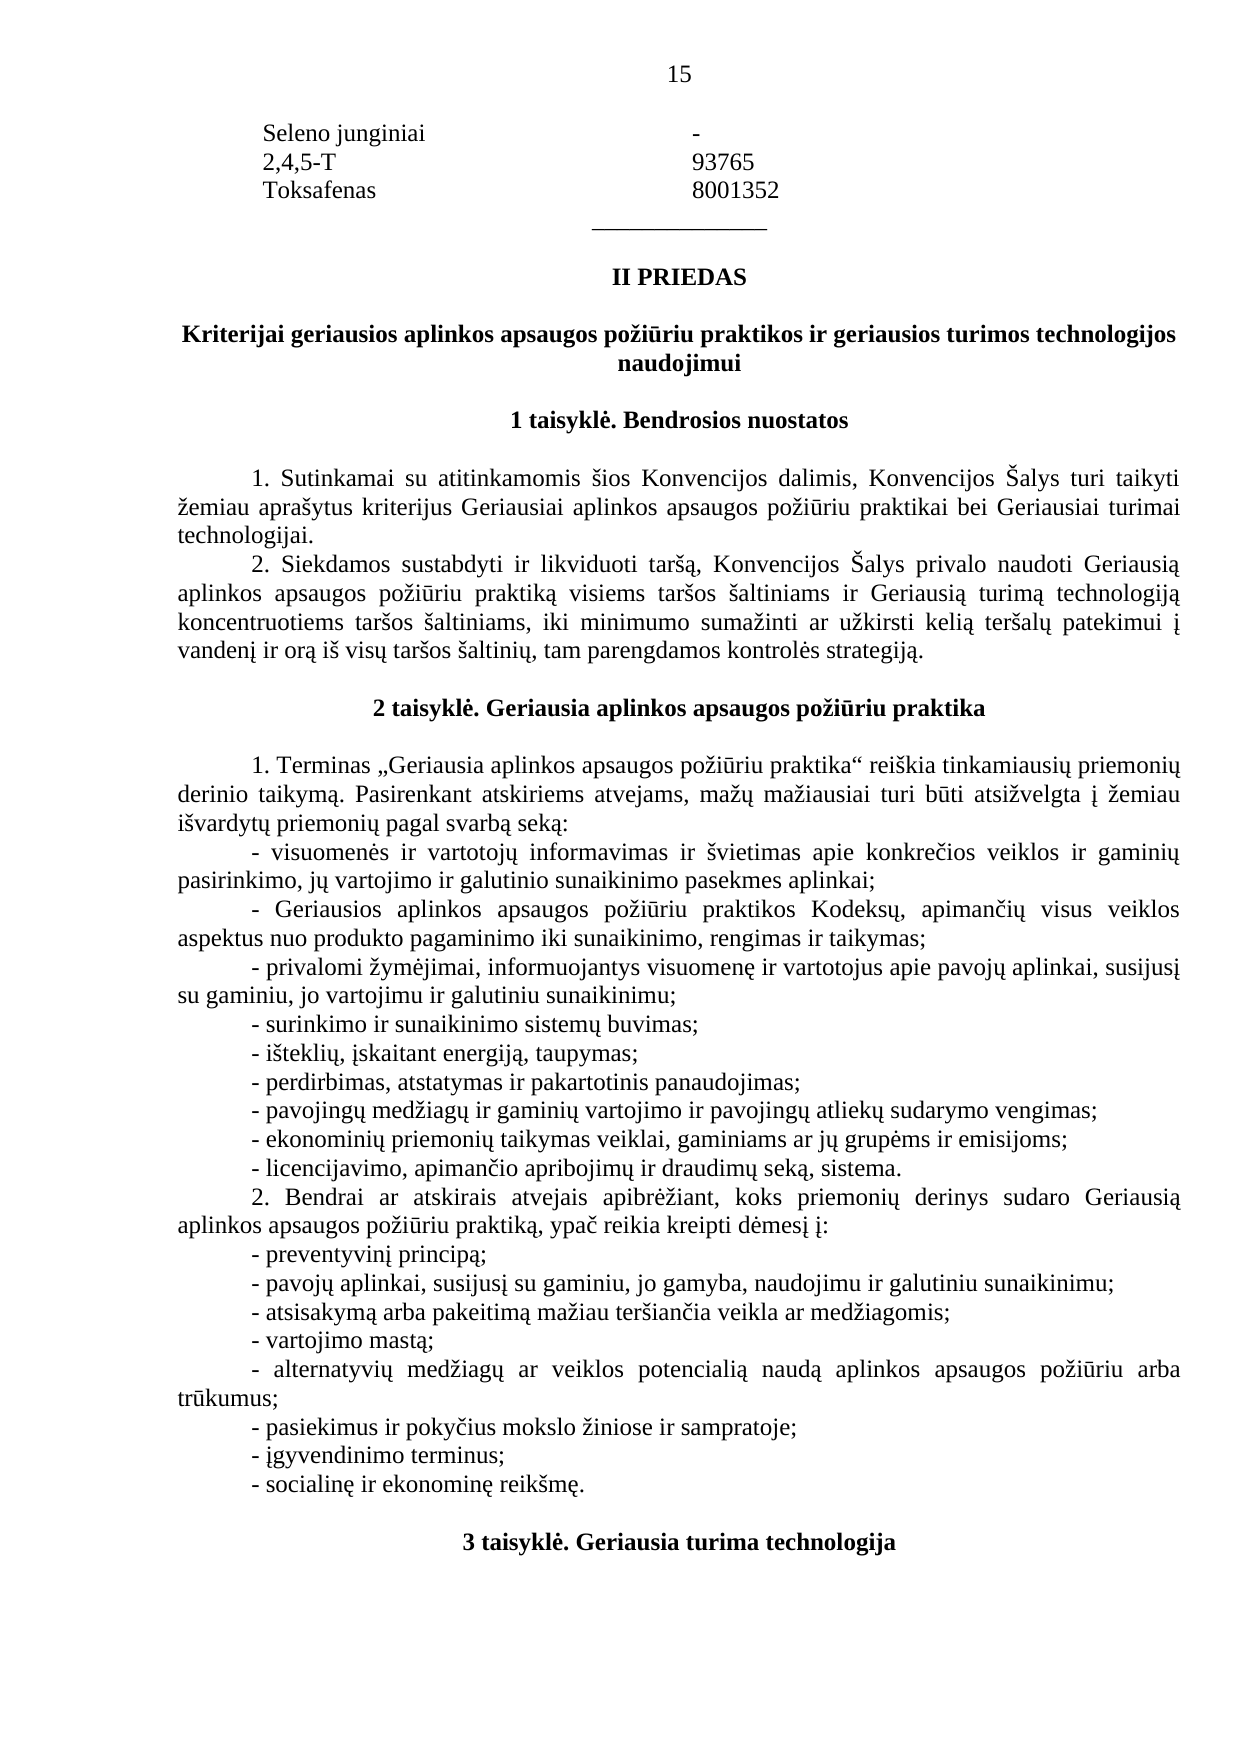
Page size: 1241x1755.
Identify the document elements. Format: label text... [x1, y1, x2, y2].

text - pavojų aplinkai, susijusį su gaminiu, jo gamyba, naudojimu ir galutiniu sunaikinimu; [177, 1268, 1181, 1297]
text 1 taisyklė. Bendrosios nuostatos [177, 406, 1181, 434]
text - licencijavimo, apimančio apribojimų ir draudimų seką, sistema. [177, 1153, 1181, 1182]
table_cell 2,4,5-T [177, 147, 681, 176]
text - pasiekimus ir pokyčius mokslo žiniose ir sampratoje; [177, 1412, 1181, 1441]
text - atsisakymą arba pakeitimą mažiau teršiančia veikla ar medžiagomis; [177, 1297, 1181, 1326]
table_cell Toksafenas [177, 176, 681, 204]
text - socialinę ir ekonominę reikšmę. [177, 1469, 1181, 1498]
text Kriterijai geriausios aplinkos apsaugos požiūriu praktikos ir geriausios turimos technologijos naudojimui [177, 319, 1181, 377]
text - preventyvinį principą; [177, 1239, 1181, 1268]
text - vartojimo mastą; [177, 1326, 1181, 1354]
table_cell 8001352 [681, 176, 1181, 204]
text 1. Sutinkamai su atitinkamomis šios Konvencijos dalimis, Konvencijos Šalys turi taikyti žemiau aprašytus kriterijus Geriausiai aplinkos apsaugos požiūriu praktikai bei Geriausiai turimai technologijai. [177, 463, 1181, 549]
text 2. Siekdamos sustabdyti ir likviduoti taršą, Konvencijos Šalys privalo naudoti Geriausią aplinkos apsaugos požiūriu praktiką visiems taršos šaltiniams ir Geriausią turimą technologiją koncentruotiems taršos šaltiniams, iki minimumo sumažinti ar užkirsti kelią teršalų patekimui į vandenį ir orą iš visų taršos šaltinių, tam parengdamos kontrolės strategiją. [177, 549, 1181, 664]
text - išteklių, įskaitant energiją, taupymas; [177, 1038, 1181, 1067]
text - įgyvendinimo terminus; [177, 1441, 1181, 1469]
text - Geriausios aplinkos apsaugos požiūriu praktikos Kodeksų, apimančių visus veiklos aspektus nuo produkto pagaminimo iki sunaikinimo, rengimas ir taikymas; [177, 894, 1181, 952]
text - perdirbimas, atstatymas ir pakartotinis panaudojimas; [177, 1067, 1181, 1096]
table_cell Seleno junginiai [177, 118, 681, 147]
text 3 taisyklė. Geriausia turima technologija [177, 1527, 1181, 1556]
table_cell - [681, 118, 1181, 147]
text 2 taisyklė. Geriausia aplinkos apsaugos požiūriu praktika [177, 693, 1181, 722]
text - visuomenės ir vartotojų informavimas ir švietimas apie konkrečios veiklos ir gaminių pasirinkimo, jų vartojimo ir galutinio sunaikinimo pasekmes aplinkai; [177, 837, 1181, 894]
text - ekonominių priemonių taikymas veiklai, gaminiams ar jų grupėms ir emisijoms; [177, 1124, 1181, 1153]
text 1. Terminas „Geriausia aplinkos apsaugos požiūriu praktika“ reiškia tinkamiausių priemonių derinio taikymą. Pasirenkant atskiriems atvejams, mažų mažiausiai turi būti atsižvelgta į žemiau išvardytų priemonių pagal svarbą seką: [177, 751, 1181, 837]
text - pavojingų medžiagų ir gaminių vartojimo ir pavojingų atliekų sudarymo vengimas; [177, 1096, 1181, 1124]
text ______________ [177, 204, 1181, 233]
table_cell 93765 [681, 147, 1181, 176]
text 2. Bendrai ar atskirais atvejais apibrėžiant, koks priemonių derinys sudaro Geriausią aplinkos apsaugos požiūriu praktiką, ypač reikia kreipti dėmesį į: [177, 1182, 1181, 1239]
text - surinkimo ir sunaikinimo sistemų buvimas; [177, 1009, 1181, 1038]
text - privalomi žymėjimai, informuojantys visuomenę ir vartotojus apie pavojų aplinkai, susijusį su gaminiu, jo vartojimu ir galutiniu sunaikinimu; [177, 952, 1181, 1009]
text II PRIEDAS [177, 262, 1181, 291]
text - alternatyvių medžiagų ar veiklos potencialią naudą aplinkos apsaugos požiūriu arba trūkumus; [177, 1354, 1181, 1412]
